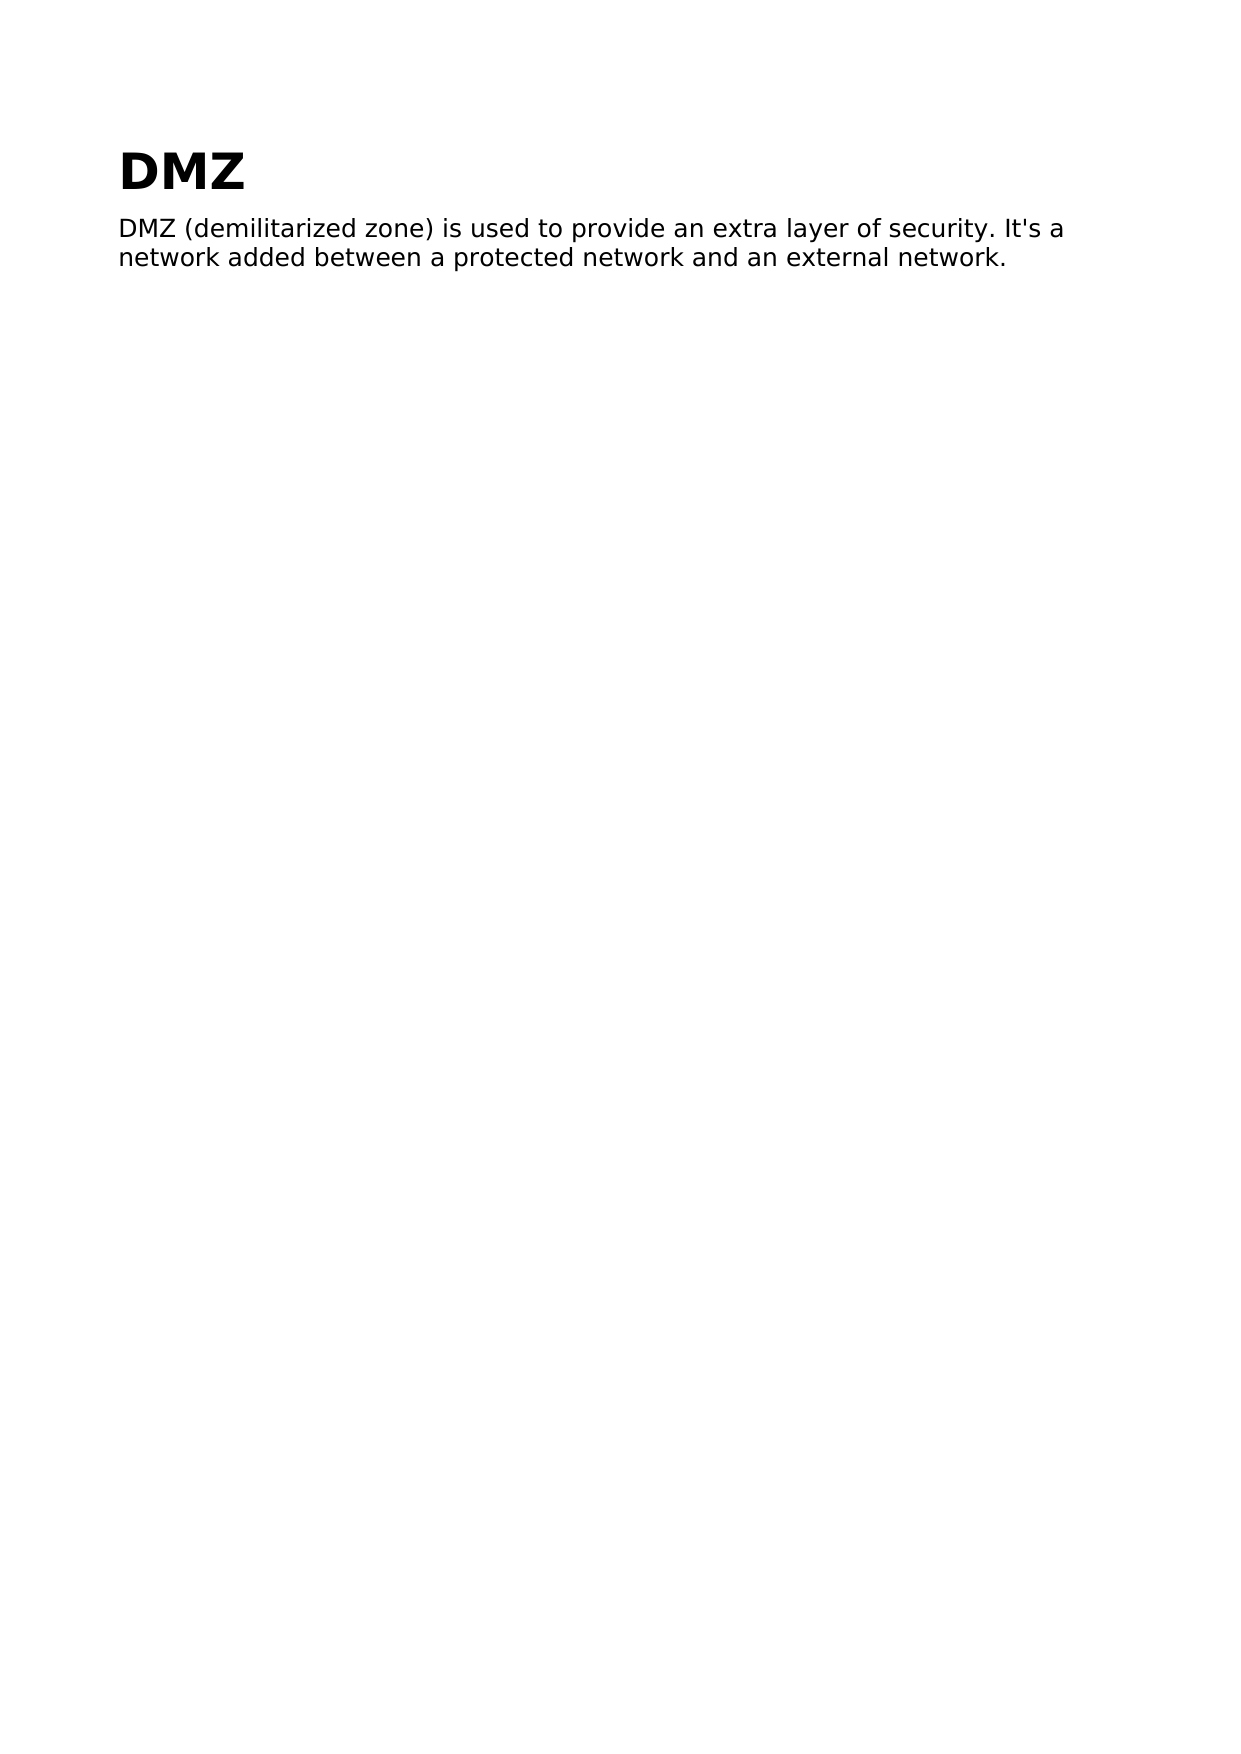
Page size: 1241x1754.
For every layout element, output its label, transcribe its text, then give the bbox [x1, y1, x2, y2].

subtitle DMZ [118, 143, 1122, 201]
text DMZ (demilitarized zone) is used to provide an extra layer of security. It's a network added between a protected network and an external network. [118, 214, 1122, 272]
